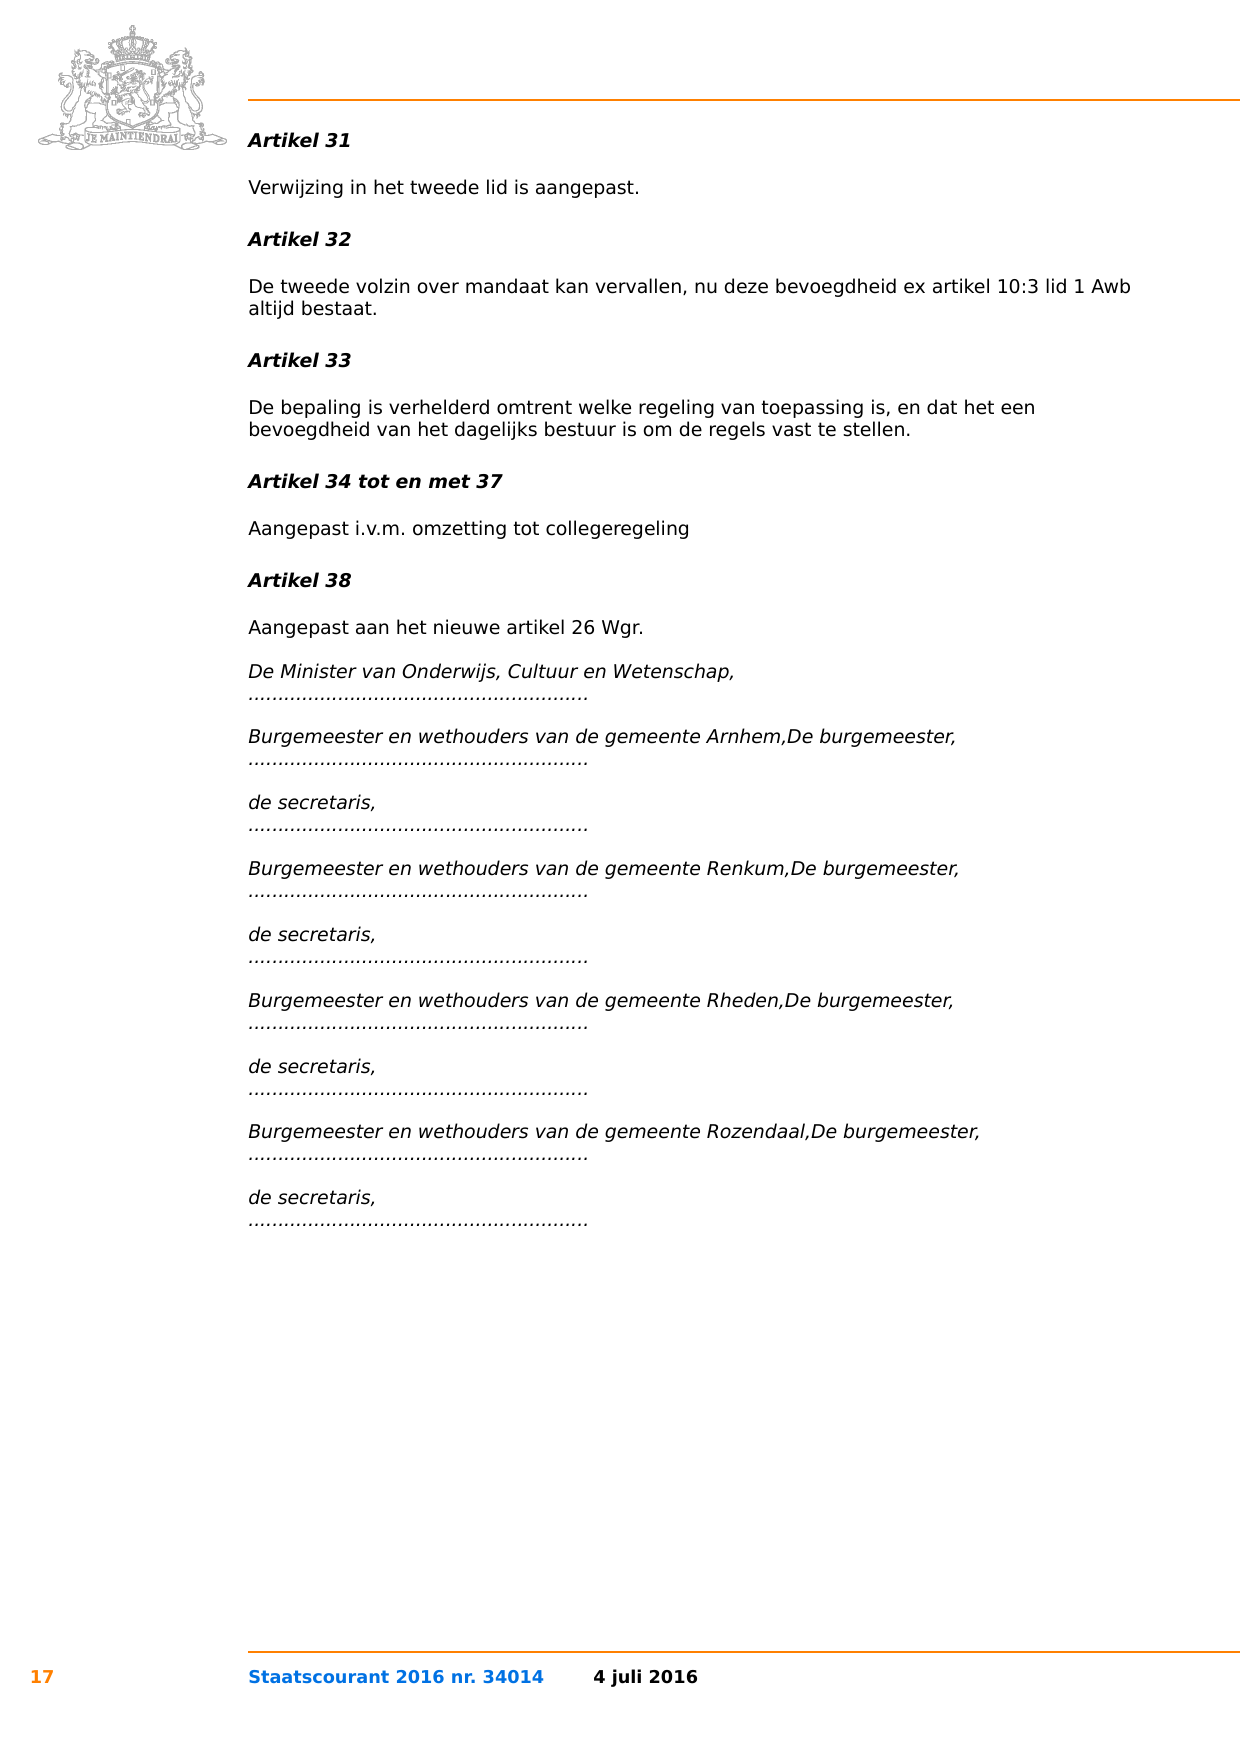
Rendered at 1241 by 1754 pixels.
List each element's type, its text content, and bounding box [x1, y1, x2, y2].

text Burgemeester en wethouders van de gemeente Rheden,De burgemeester, ......................................................... [248, 990, 1163, 1034]
text de secretaris, ......................................................... [248, 792, 1163, 836]
text De Minister van Onderwijs, Cultuur en Wetenschap, ......................................................... [248, 661, 1163, 704]
text Aangepast aan het nieuwe artikel 26 Wgr. [248, 617, 1163, 639]
text de secretaris, ......................................................... [248, 924, 1163, 968]
picture [38, 25, 227, 150]
text Burgemeester en wethouders van de gemeente Rozendaal,De burgemeester, ......................................................... [248, 1121, 1163, 1165]
text De bepaling is verhelderd omtrent welke regeling van toepassing is, en dat het een bevoegdheid van het dagelijks bestuur is om de regels vast te stellen. [248, 397, 1163, 441]
subtitle Artikel 31 [248, 130, 1163, 152]
subtitle Artikel 32 [248, 229, 1163, 251]
text de secretaris, ......................................................... [248, 1187, 1163, 1231]
text Verwijzing in het tweede lid is aangepast. [248, 177, 1163, 199]
subtitle Artikel 34 tot en met 37 [248, 471, 1163, 493]
text Burgemeester en wethouders van de gemeente Renkum,De burgemeester, ......................................................... [248, 858, 1163, 902]
subtitle Artikel 38 [248, 570, 1163, 592]
text Aangepast i.v.m. omzetting tot collegeregeling [248, 518, 1163, 540]
text Burgemeester en wethouders van de gemeente Arnhem,De burgemeester, ......................................................... [248, 726, 1163, 770]
text De tweede volzin over mandaat kan vervallen, nu deze bevoegdheid ex artikel 10:3 lid 1 Awb altijd bestaat. [248, 276, 1163, 320]
text de secretaris, ......................................................... [248, 1056, 1163, 1099]
subtitle Artikel 33 [248, 350, 1163, 372]
